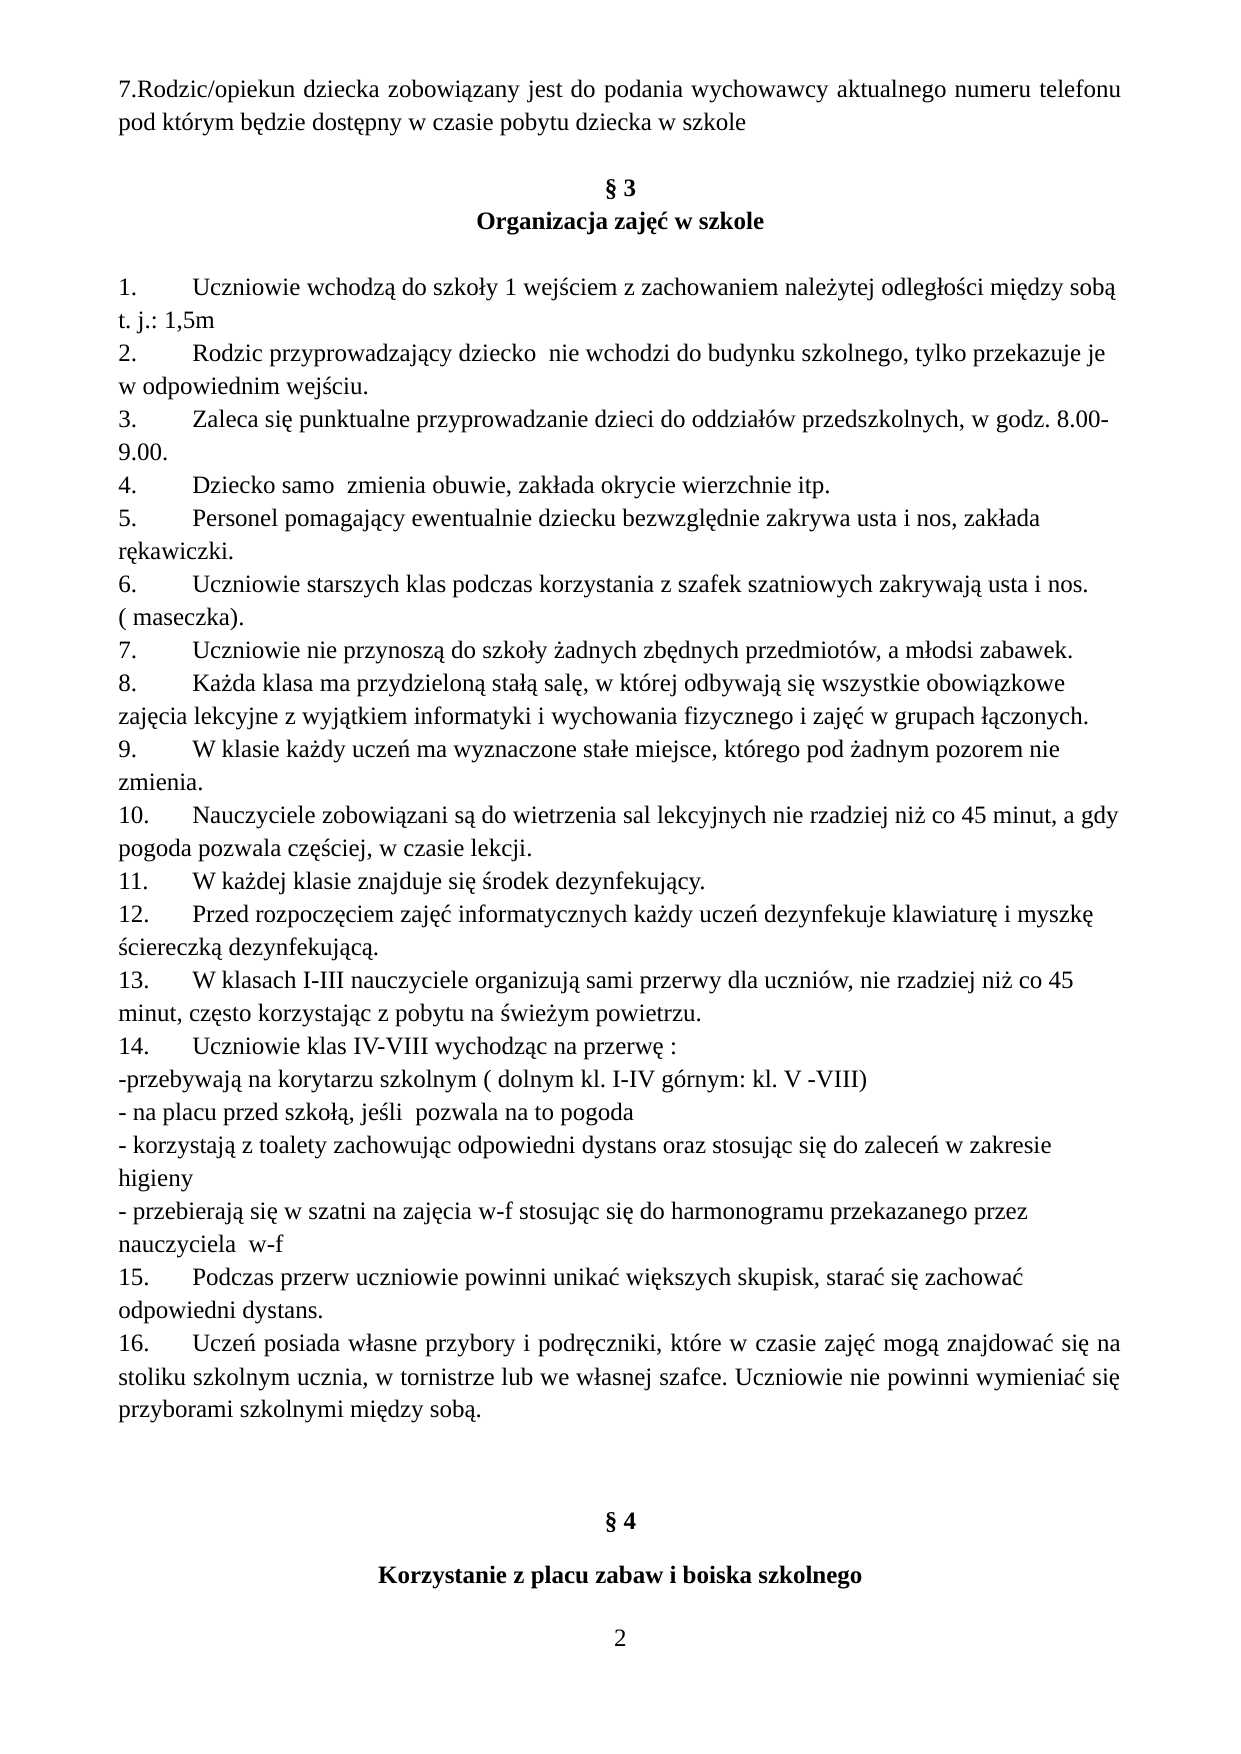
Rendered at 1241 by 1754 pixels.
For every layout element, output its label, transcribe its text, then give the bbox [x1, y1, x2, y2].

list W klasach I-III nauczyciele organizują sami przerwy dla uczniów, nie rzadziej niż co 45 minut, często korzystając z pobytu na świeżym powietrzu. [118, 965, 1122, 1027]
text § 4 [118, 1506, 1122, 1535]
text Organizacja zajęć w szkole [118, 206, 1122, 234]
list Zaleca się punktualne przyprowadzanie dzieci do oddziałów przedszkolnych, w godz. 8.00-9.00. [118, 404, 1122, 466]
list Rodzic przyprowadzający dziecko nie wchodzi do budynku szkolnego, tylko przekazuje je w odpowiednim wejściu. [118, 338, 1122, 400]
text - przebierają się w szatni na zajęcia w-f stosując się do harmonogramu przekazanego przez nauczyciela w-f [118, 1196, 1122, 1258]
list Uczniowie wchodzą do szkoły 1 wejściem z zachowaniem należytej odległości między sobą t. j.: 1,5m [118, 272, 1122, 334]
list W klasie każdy uczeń ma wyznaczone stałe miejsce, którego pod żadnym pozorem nie zmienia. [118, 734, 1122, 796]
list Personel pomagający ewentualnie dziecku bezwzględnie zakrywa usta i nos, zakłada rękawiczki. [118, 503, 1122, 565]
text 7.Rodzic/opiekun dziecka zobowiązany jest do podania wychowawcy aktualnego numeru telefonu pod którym będzie dostępny w czasie pobytu dziecka w szkole [118, 74, 1122, 136]
list Uczniowie starszych klas podczas korzystania z szafek szatniowych zakrywają usta i nos. ( maseczka). [118, 569, 1122, 631]
text -przebywają na korytarzu szkolnym ( dolnym kl. I-IV górnym: kl. V -VIII) [118, 1064, 1122, 1093]
list W każdej klasie znajduje się środek dezynfekujący. [118, 866, 1122, 895]
text - na placu przed szkołą, jeśli pozwala na to pogoda [118, 1097, 1122, 1126]
list Każda klasa ma przydzieloną stałą salę, w której odbywają się wszystkie obowiązkowe zajęcia lekcyjne z wyjątkiem informatyki i wychowania fizycznego i zajęć w grupach łączonych. [118, 668, 1122, 730]
text - korzystają z toalety zachowując odpowiedni dystans oraz stosując się do zaleceń w zakresie higieny [118, 1130, 1122, 1192]
list Przed rozpoczęciem zajęć informatycznych każdy uczeń dezynfekuje klawiaturę i myszkę ściereczką dezynfekującą. [118, 899, 1122, 961]
text § 3 [118, 173, 1122, 202]
list Uczeń posiada własne przybory i podręczniki, które w czasie zajęć mogą znajdować się na stoliku szkolnym ucznia, w tornistrze lub we własnej szafce. Uczniowie nie powinni wymieniać się przyborami szkolnymi między sobą. [118, 1328, 1122, 1423]
list Dziecko samo zmienia obuwie, zakłada okrycie wierzchnie itp. [118, 470, 1122, 499]
list Nauczyciele zobowiązani są do wietrzenia sal lekcyjnych nie rzadziej niż co 45 minut, a gdy pogoda pozwala częściej, w czasie lekcji. [118, 800, 1122, 862]
list Uczniowie klas IV-VIII wychodząc na przerwę : [118, 1031, 1122, 1060]
list Uczniowie nie przynoszą do szkoły żadnych zbędnych przedmiotów, a młodsi zabawek. [118, 635, 1122, 664]
text Korzystanie z placu zabaw i boiska szkolnego [118, 1560, 1122, 1589]
list Podczas przerw uczniowie powinni unikać większych skupisk, starać się zachować odpowiedni dystans. [118, 1262, 1122, 1324]
